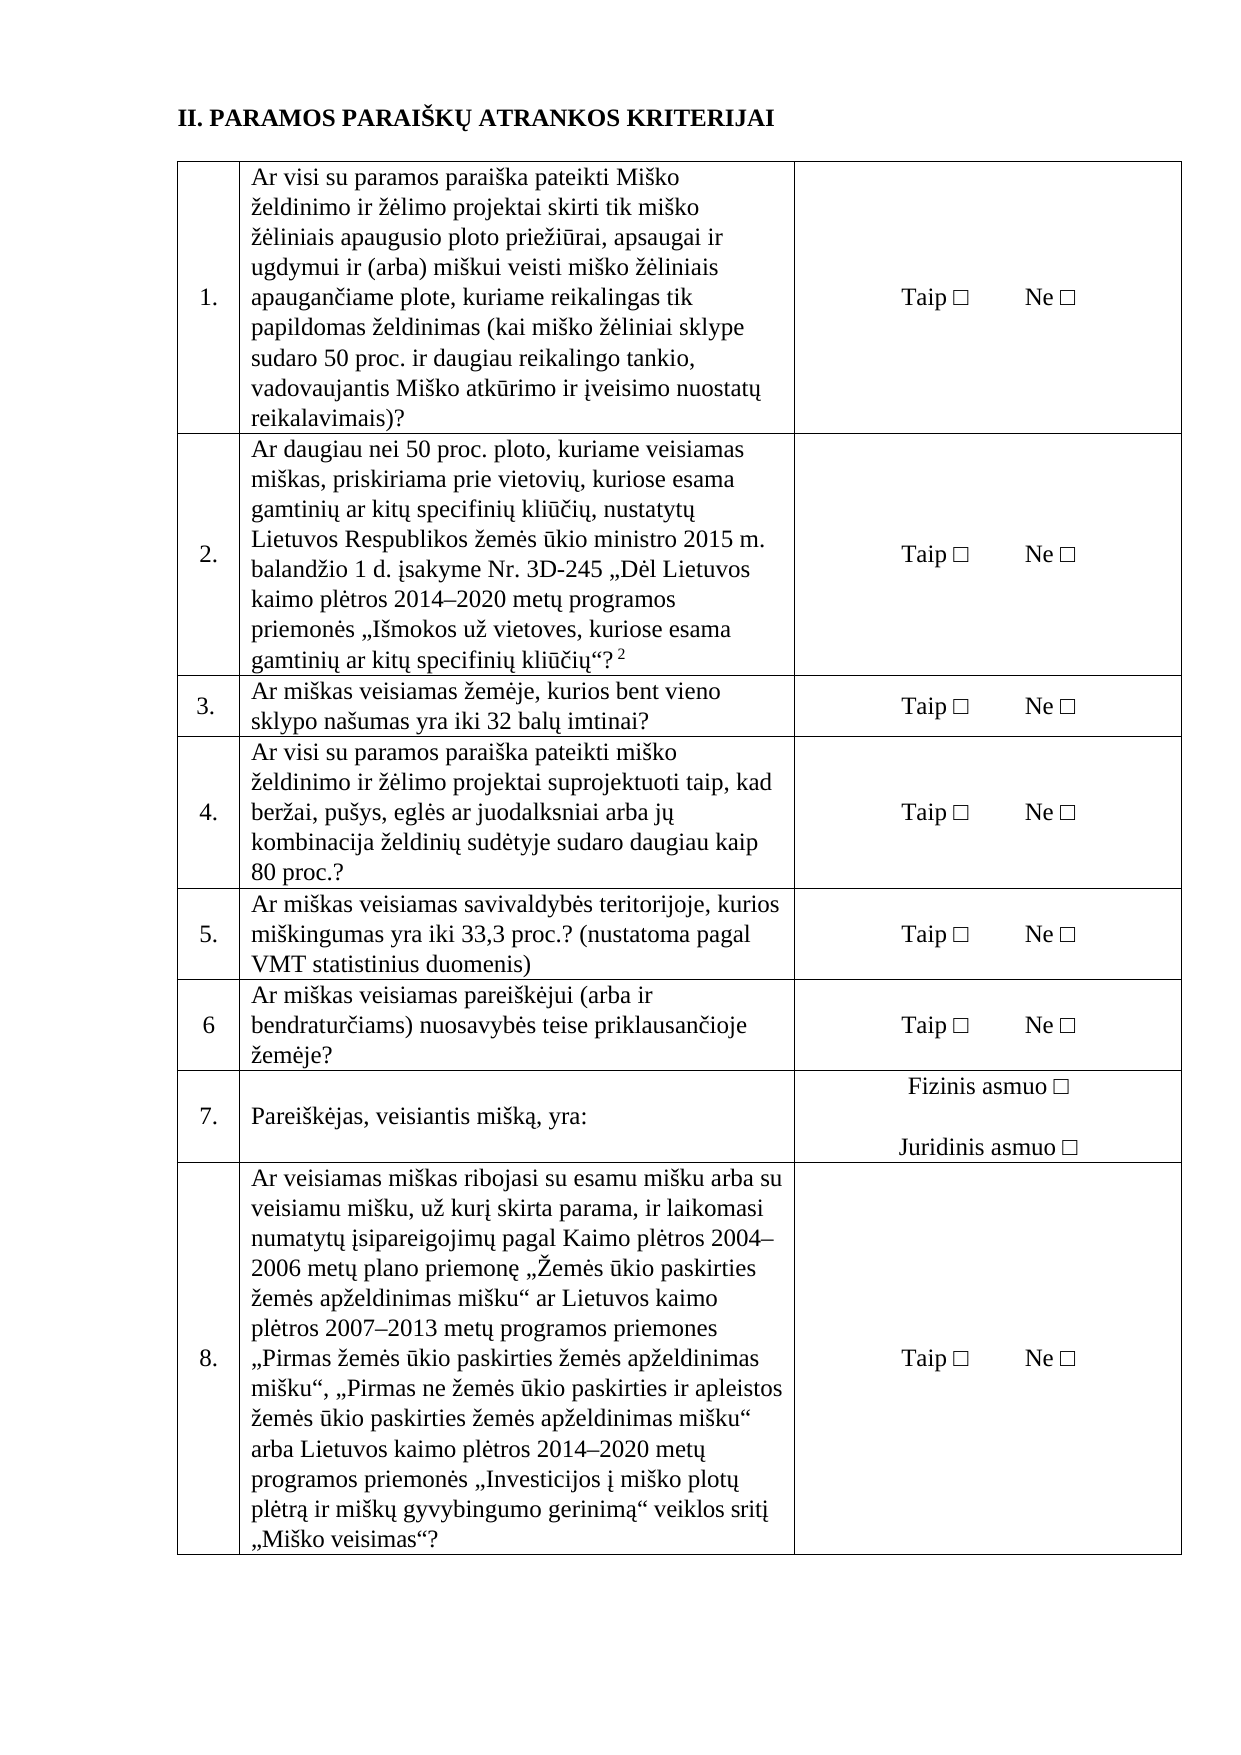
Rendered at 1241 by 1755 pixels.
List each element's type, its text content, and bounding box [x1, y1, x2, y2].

table_cell Taip □ Ne □ [795, 737, 1181, 888]
table_cell Taip □ Ne □ [795, 980, 1181, 1070]
text II. PARAMOS PARAIŠKŲ ATRANKOS KRITERIJAI [177, 103, 1181, 132]
table_cell 2. [178, 434, 239, 675]
table_cell Ar veisiamas miškas ribojasi su esamu mišku arba su veisiamu mišku, už kurį skirta parama, ir laikomasi numatytų įsipareigojimų pagal Kaimo plėtros 2004–2006 metų plano priemonę „Žemės ūkio paskirties žemės apželdinimas mišku“ ar Lietuvos kaimo plėtros 2007–2013 metų programos priemones „Pirmas žemės ūkio paskirties žemės apželdinimas mišku“, „Pirmas ne žemės ūkio paskirties ir apleistos žemės ūkio paskirties žemės apželdinimas mišku“ arba Lietuvos kaimo plėtros 2014–2020 metų programos priemonės „Investicijos į miško plotų plėtrą ir miškų gyvybingumo gerinimą“ veiklos sritį „Miško veisimas“? [240, 1163, 794, 1554]
table_cell Ar miškas veisiamas savivaldybės teritorijoje, kurios miškingumas yra iki 33,3 proc.? (nustatoma pagal VMT statistinius duomenis) [240, 889, 794, 979]
table_cell 3. [178, 676, 239, 736]
table_cell Taip □ Ne □ [795, 676, 1181, 736]
table_cell Pareiškėjas, veisiantis mišką, yra: [240, 1071, 794, 1162]
table_cell Fizinis asmuo □ Juridinis asmuo □ [795, 1071, 1181, 1162]
table_header 1. [178, 162, 239, 433]
table_cell 7. [178, 1071, 239, 1162]
table_cell Taip □ Ne □ [795, 434, 1181, 675]
table_cell 4. [178, 737, 239, 888]
table_cell 8. [178, 1163, 239, 1554]
table_header Ar visi su paramos paraiška pateikti Miško želdinimo ir žėlimo projektai skirti tik miško žėliniais apaugusio ploto priežiūrai, apsaugai ir ugdymui ir (arba) miškui veisti miško žėliniais apaugančiame plote, kuriame reikalingas tik papildomas želdinimas (kai miško žėliniai sklype sudaro 50 proc. ir daugiau reikalingo tankio, vadovaujantis Miško atkūrimo ir įveisimo nuostatų reikalavimais)? [240, 162, 794, 433]
table_cell 5. [178, 889, 239, 979]
table_cell Ar miškas veisiamas pareiškėjui (arba ir bendraturčiams) nuosavybės teise priklausančioje žemėje? [240, 980, 794, 1070]
table_cell Taip □ Ne □ [795, 1163, 1181, 1554]
table_cell 6 [178, 980, 239, 1070]
table_cell Taip □ Ne □ [795, 889, 1181, 979]
table_cell Ar visi su paramos paraiška pateikti miško želdinimo ir žėlimo projektai suprojektuoti taip, kad beržai, pušys, eglės ar juodalksniai arba jų kombinacija želdinių sudėtyje sudaro daugiau kaip 80 proc.? [240, 737, 794, 888]
table_cell Ar daugiau nei 50 proc. ploto, kuriame veisiamas miškas, priskiriama prie vietovių, kuriose esama gamtinių ar kitų specifinių kliūčių, nustatytų Lietuvos Respublikos žemės ūkio ministro 2015 m. balandžio 1 d. įsakyme Nr. 3D-245 „Dėl Lietuvos kaimo plėtros 2014–2020 metų programos priemonės „Išmokos už vietoves, kuriose esama gamtinių ar kitų specifinių kliūčių“? 2 [240, 434, 794, 675]
table_cell Ar miškas veisiamas žemėje, kurios bent vieno sklypo našumas yra iki 32 balų imtinai? [240, 676, 794, 736]
table_header Taip □ Ne □ [795, 162, 1181, 433]
